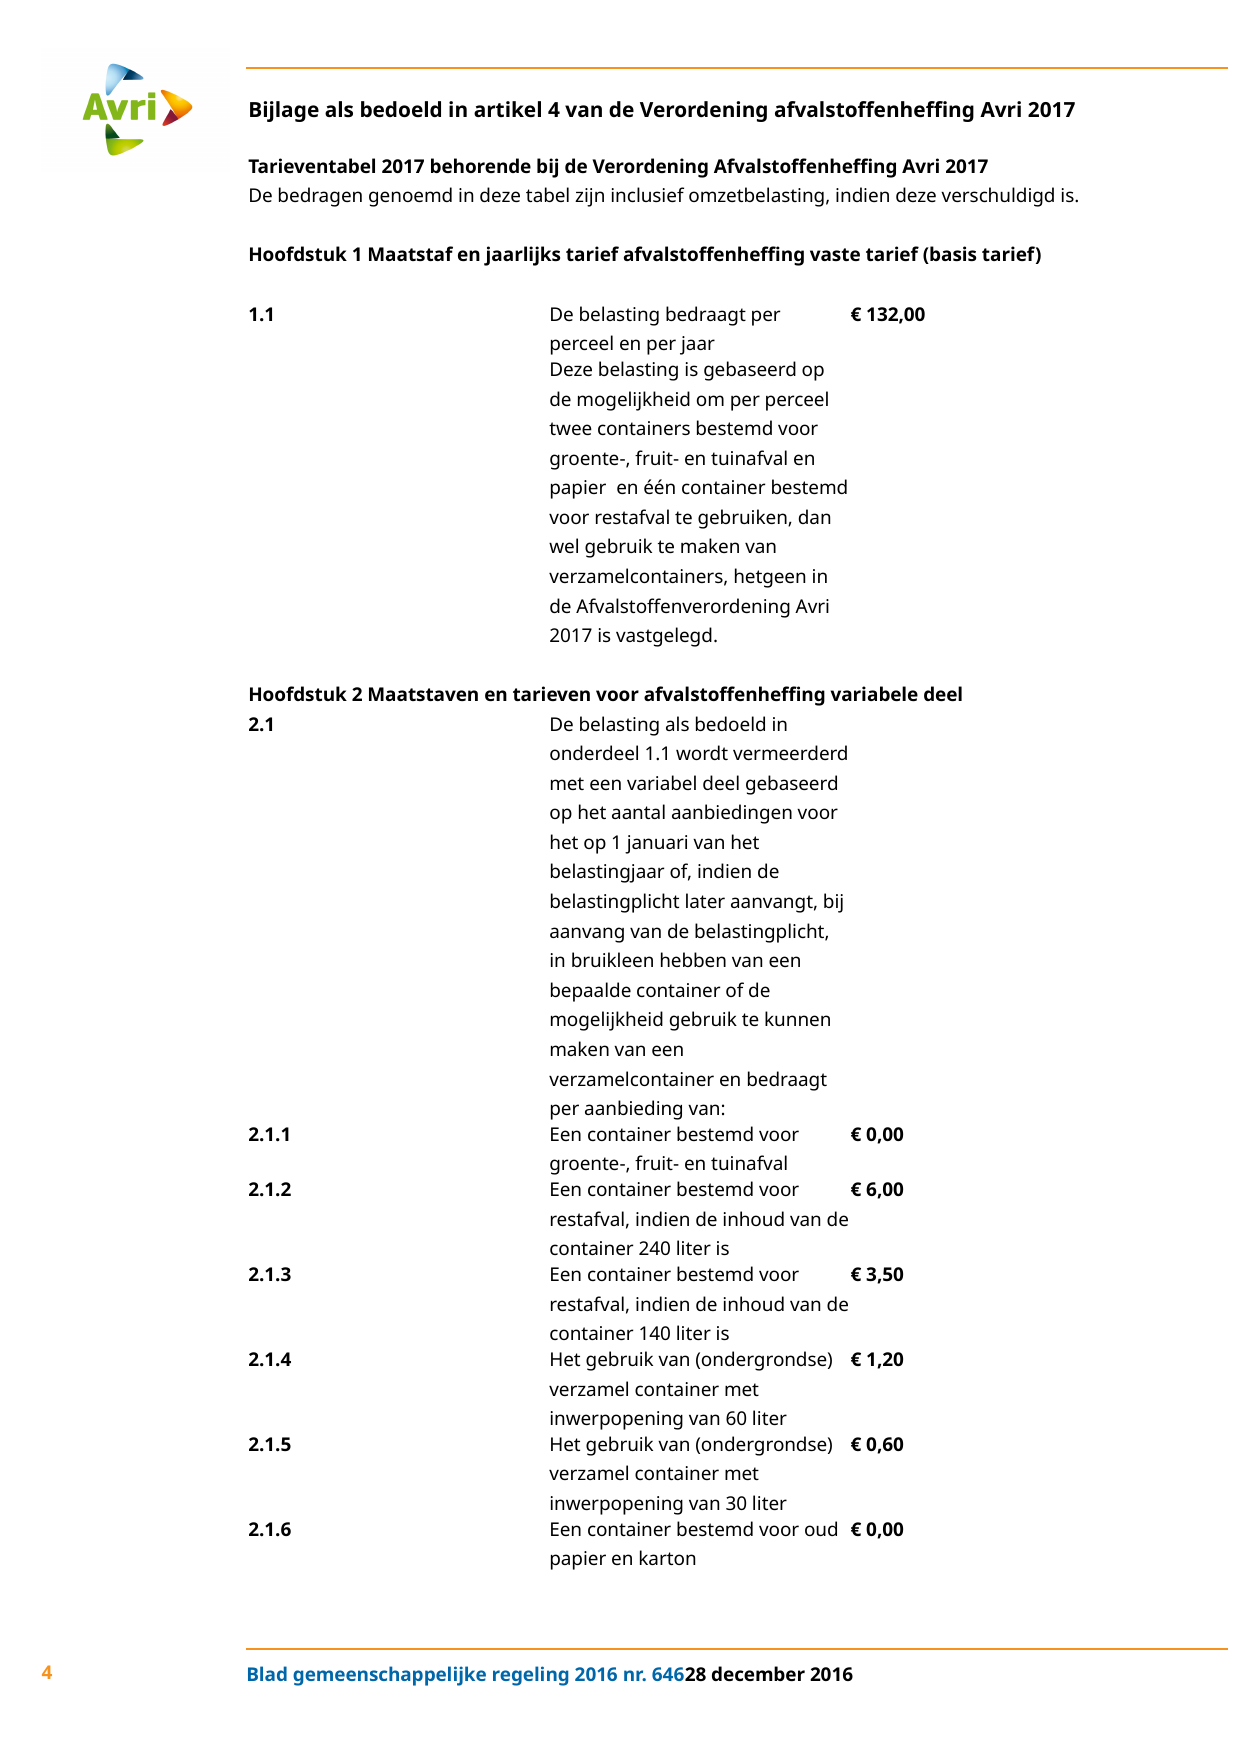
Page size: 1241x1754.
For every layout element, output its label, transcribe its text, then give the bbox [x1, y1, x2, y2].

text De bedragen genoemd in deze tabel zijn inclusief omzetbelasting, indien deze verschuldigd is. [248, 182, 1152, 208]
table_header 2.1 [248, 711, 549, 1121]
table_header [850, 711, 1152, 1121]
table_cell 2.1.6 [248, 1516, 549, 1571]
table_cell 2.1.5 [248, 1431, 549, 1516]
table_cell Een container bestemd voor oud papier en karton [549, 1516, 850, 1571]
table_header De belasting als bedoeld in onderdeel 1.1 wordt vermeerderd met een variabel deel gebaseerd op het aantal aanbiedingen voor het op 1 januari van het belastingjaar of, indien de belastingplicht later aanvangt, bij aanvang van de belastingplicht, in bruikleen hebben van een bepaalde container of de mogelijkheid gebruik te kunnen maken van een verzamelcontainer en bedraagt per aanbieding van: [549, 711, 850, 1121]
text Hoofdstuk 2 Maatstaven en tarieven voor afvalstoffenheffing variabele deel [248, 681, 1152, 707]
table_cell € 1,20 [850, 1346, 1152, 1431]
table_cell Het gebruik van (ondergrondse) verzamel container met inwerpopening van 60 liter [549, 1346, 850, 1431]
table_cell Een container bestemd voor groente-, fruit- en tuinafval [549, 1121, 850, 1176]
table_cell Deze belasting is gebaseerd op de mogelijkheid om per perceel twee containers bestemd voor groente-, fruit- en tuinafval en papier en één container bestemd voor restafval te gebruiken, dan wel gebruik te maken van verzamelcontainers, hetgeen in de Afvalstoffenverordening Avri 2017 is vastgelegd. [549, 356, 850, 648]
picture [41, 47, 231, 172]
table_cell [850, 356, 1152, 648]
text Tarieventabel 2017 behorende bij de Verordening Afvalstoffenheffing Avri 2017 [248, 153, 1152, 179]
table_header De belasting bedraagt per perceel en per jaar [549, 301, 850, 356]
table_cell Een container bestemd voor restafval, indien de inhoud van de container 240 liter is [549, 1176, 850, 1261]
table_cell € 3,50 [850, 1261, 1152, 1346]
table_cell € 0,60 [850, 1431, 1152, 1516]
table_cell € 0,00 [850, 1516, 1152, 1571]
table_cell 2.1.4 [248, 1346, 549, 1431]
table_cell € 6,00 [850, 1176, 1152, 1261]
table_cell 2.1.2 [248, 1176, 549, 1261]
table_header 1.1 [248, 301, 549, 356]
table_cell [248, 356, 549, 648]
table_cell € 0,00 [850, 1121, 1152, 1176]
text Hoofdstuk 1 Maatstaf en jaarlijks tarief afvalstoffenheffing vaste tarief (basis tarief) [248, 242, 1152, 267]
table_cell Het gebruik van (ondergrondse) verzamel container met inwerpopening van 30 liter [549, 1431, 850, 1516]
table_header € 132,00 [850, 301, 1152, 356]
text Bijlage als bedoeld in artikel 4 van de Verordening afvalstoffenheffing Avri 2017 [248, 95, 1152, 123]
table_cell Een container bestemd voor restafval, indien de inhoud van de container 140 liter is [549, 1261, 850, 1346]
table_cell 2.1.1 [248, 1121, 549, 1176]
table_cell 2.1.3 [248, 1261, 549, 1346]
